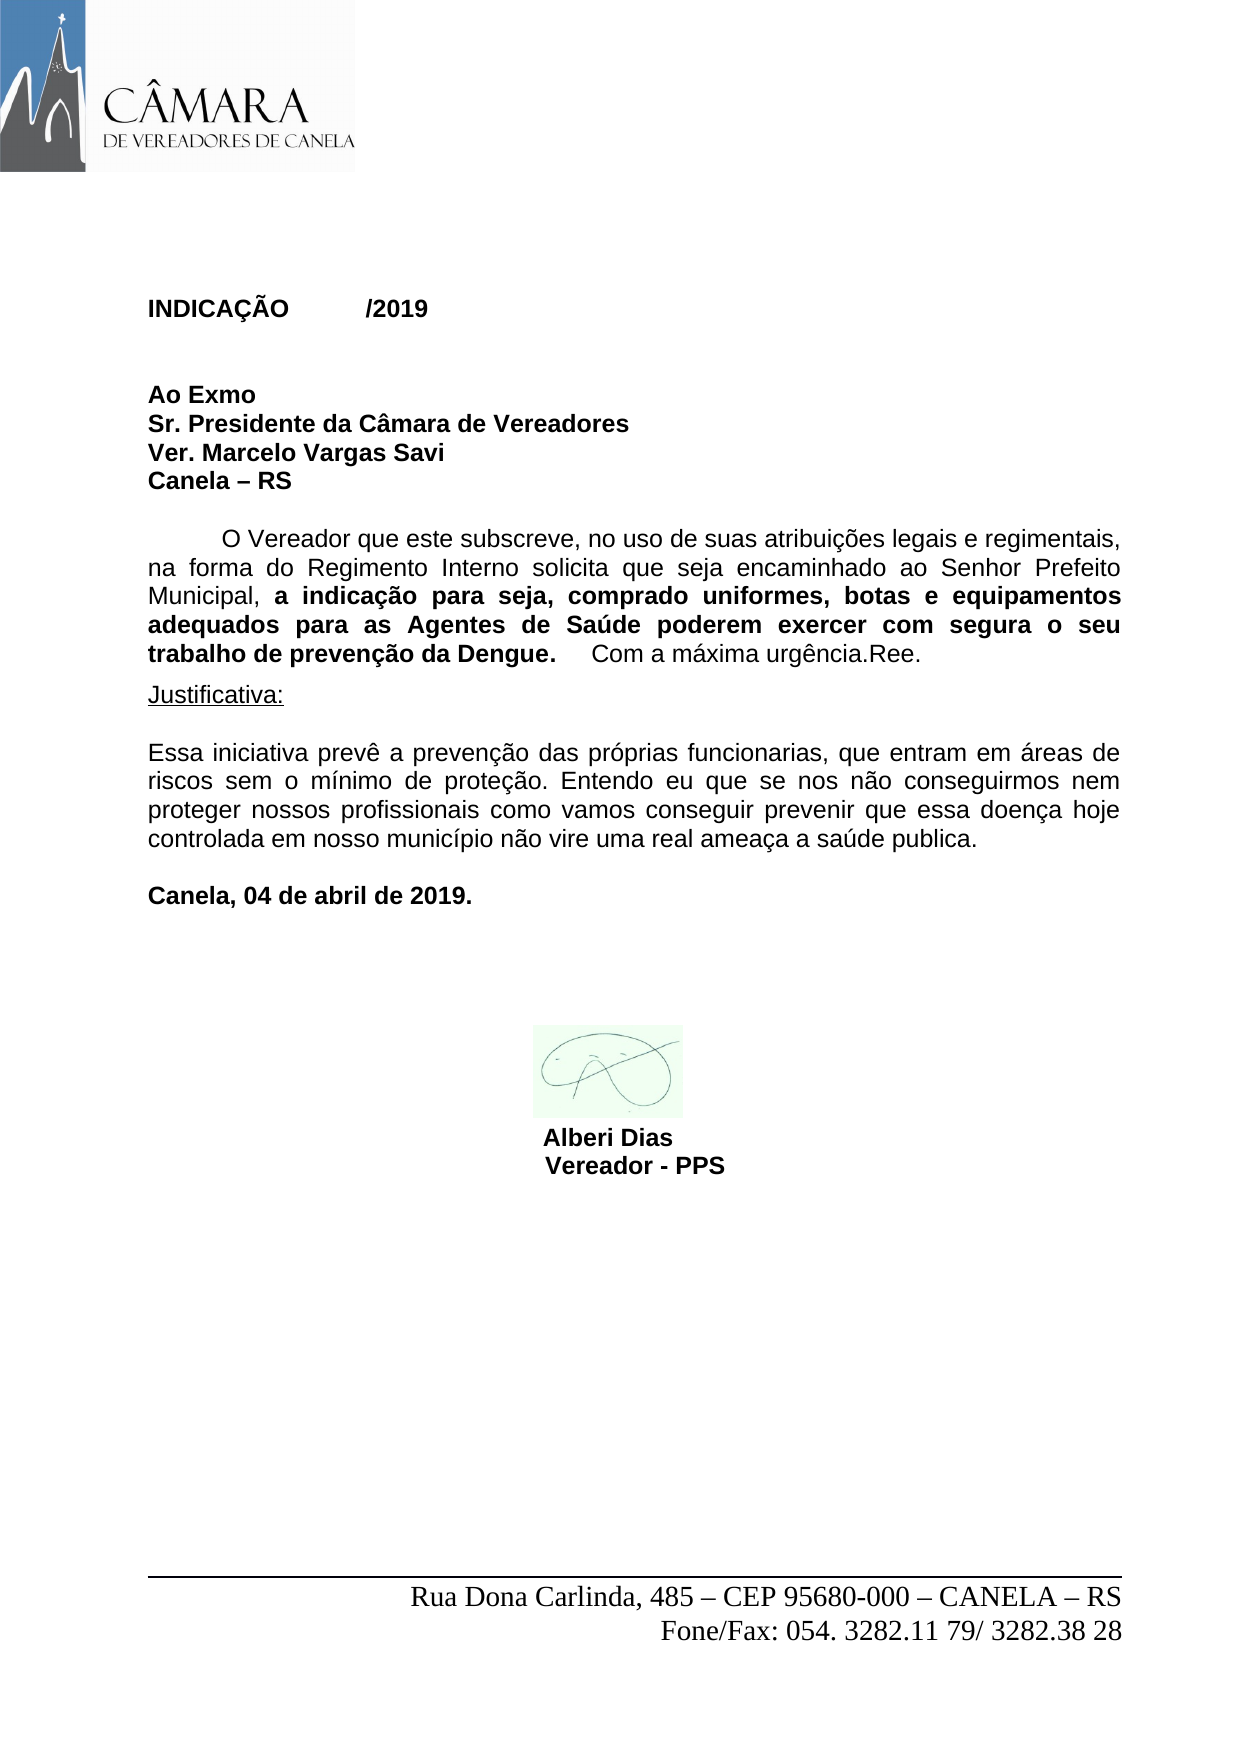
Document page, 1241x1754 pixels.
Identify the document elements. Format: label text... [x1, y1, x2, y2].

text Canela, 04 de abril de 2019. [148, 881, 1122, 910]
text Canela – RS [148, 466, 1122, 495]
text Essa iniciativa prevê a prevenção das próprias funcionarias, que entram em áreas de riscos sem o mínimo de proteção. Entendo eu que se nos não conseguirmos nem proteger nossos profissionais como vamos conseguir prevenir que essa doença hoje controlada em nosso município não vire uma real ameaça a saúde publica. [148, 738, 1122, 853]
text Ver. Marcelo Vargas Savi [148, 438, 1122, 466]
picture [0, 0, 355, 172]
text O Vereador que este subscreve, no uso de suas atribuições legais e regimentais, na forma do Regimento Interno solicita que seja encaminhado ao Senhor Prefeito Municipal, a indicação para seja, comprado uniformes, botas e equipamentos adequados para as Agentes de Saúde poderem exercer com segura o seu trabalho de prevenção da Dengue. Com a máxima urgência.Ree. [148, 524, 1122, 668]
text Vereador - PPS [148, 1151, 1122, 1180]
text Ao Exmo [148, 380, 1122, 409]
text INDICAÇÃO /2019 [148, 294, 1122, 323]
text Sr. Presidente da Câmara de Vereadores [148, 409, 1122, 438]
text Justificativa: [148, 680, 1122, 709]
text Alberi Dias [148, 1123, 1122, 1151]
picture [533, 1025, 683, 1118]
